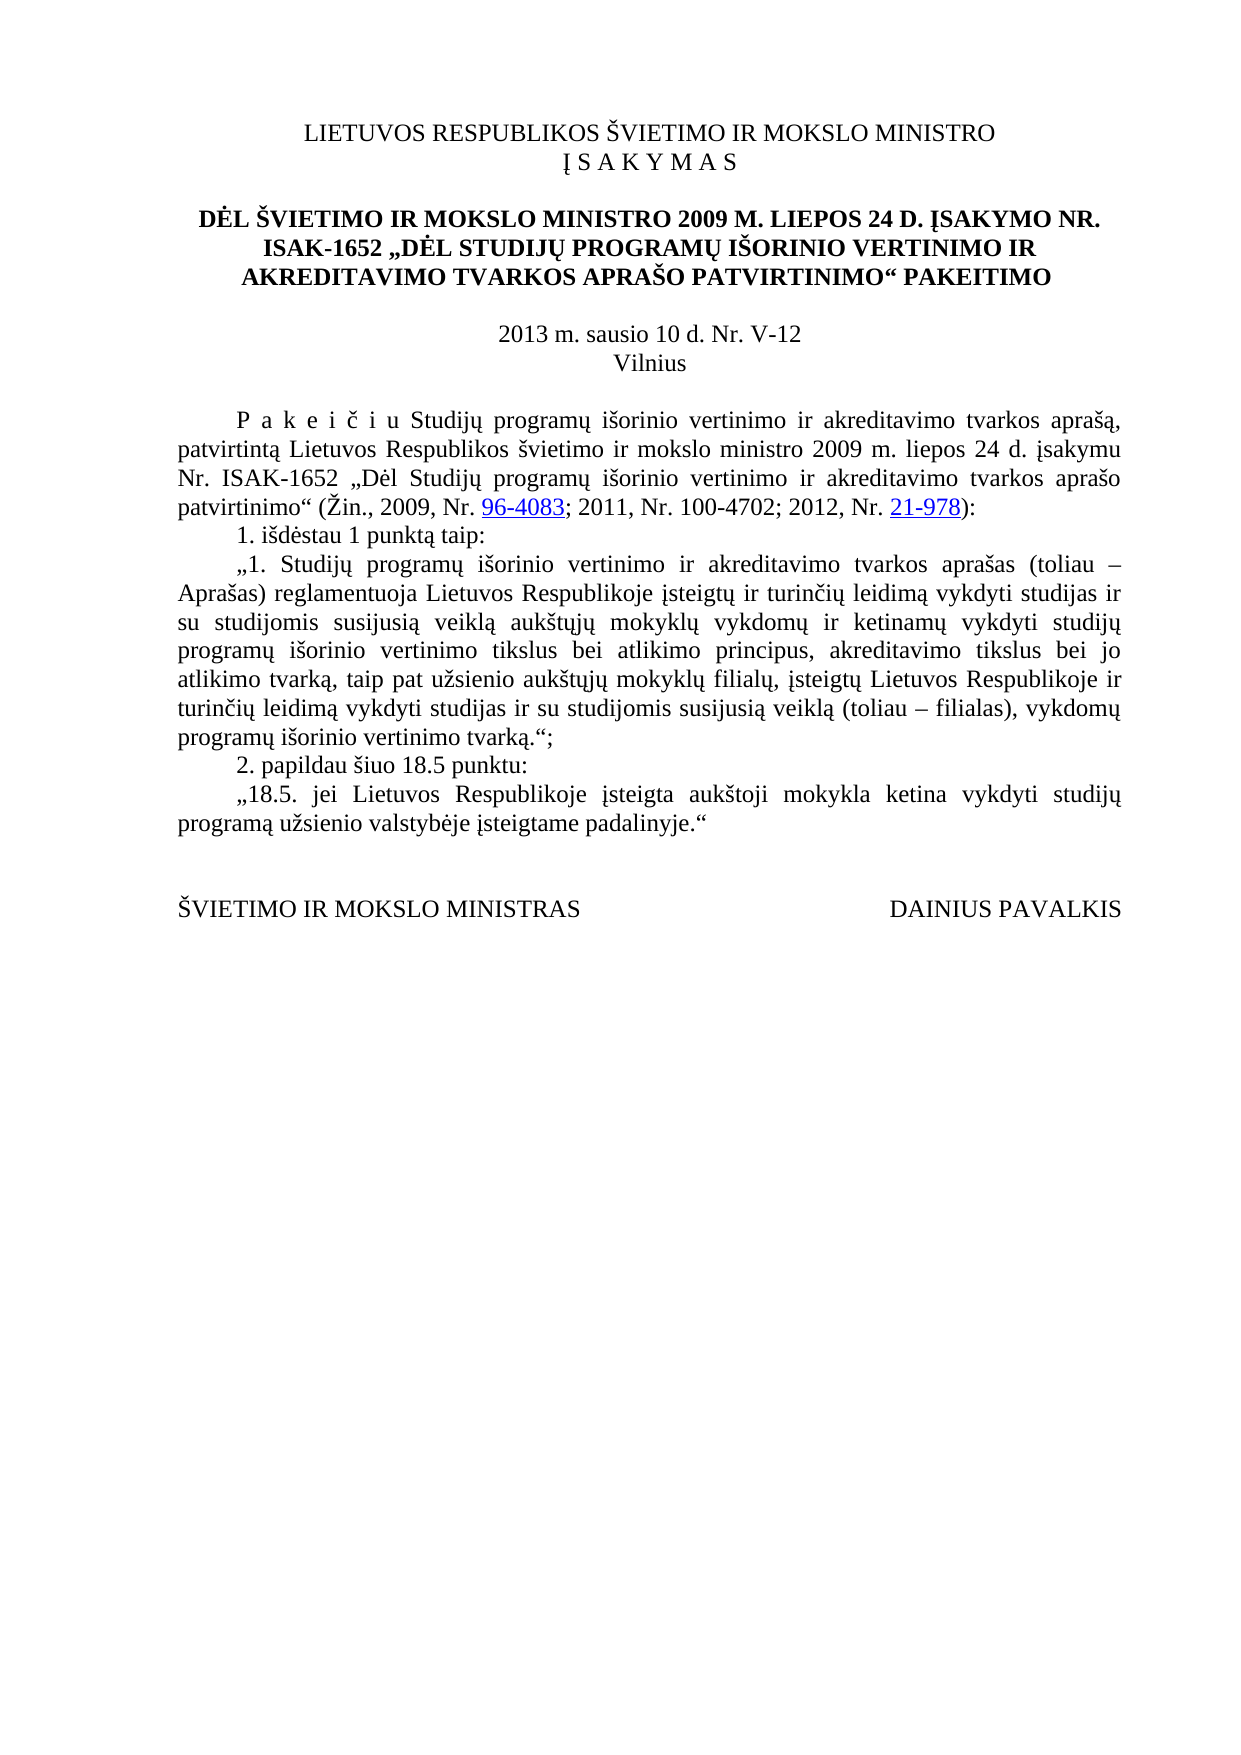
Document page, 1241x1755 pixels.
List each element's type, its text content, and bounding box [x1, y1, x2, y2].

text Švietimo ir mokslo ministras Dainius Pavalkis [177, 894, 1122, 923]
text „1. Studijų programų išorinio vertinimo ir akreditavimo tvarkos aprašas (toliau – Aprašas) reglamentuoja Lietuvos Respublikoje įsteigtų ir turinčių leidimą vykdyti studijas ir su studijomis susijusią veiklą aukštųjų mokyklų vykdomų ir ketinamų vykdyti studijų programų išorinio vertinimo tikslus bei atlikimo principus, akreditavimo tikslus bei jo atlikimo tvarką, taip pat užsienio aukštųjų mokyklų filialų, įsteigtų Lietuvos Respublikoje ir turinčių leidimą vykdyti studijas ir su studijomis susijusią veiklą (toliau – filialas), vykdomų programų išorinio vertinimo tvarką.“; [177, 549, 1122, 751]
text Į S A K Y M A S [177, 147, 1122, 176]
text 1. išdėstau 1 punktą taip: [177, 521, 1122, 549]
text P a k e i č i u Studijų programų išorinio vertinimo ir akreditavimo tvarkos aprašą, patvirtintą Lietuvos Respublikos švietimo ir mokslo ministro 2009 m. liepos 24 d. įsakymu Nr. ISAK-1652 „Dėl Studijų programų išorinio vertinimo ir akreditavimo tvarkos aprašo patvirtinimo“ (Žin., 2009, Nr. 96-4083; 2011, Nr. 100-4702; 2012, Nr. 21-978): [177, 406, 1122, 521]
text „18.5. jei Lietuvos Respublikoje įsteigta aukštoji mokykla ketina vykdyti studijų programą užsienio valstybėje įsteigtame padalinyje.“ [177, 779, 1122, 837]
text LIETUVOS RESPUBLIKOS ŠVIETIMO IR MOKSLO MINISTRO [177, 118, 1122, 147]
text DĖL Švietimo ir mokslo ministro 2009 m. liepos 24 d. įsakymo Nr. ISAK-1652 „DĖL STUDIJŲ PROGRAMŲ IŠORINIO VERTINIMO IR AKREDITAVIMO TVARKOS APRAŠO PATVIRTINIMO“ pakeitimo [177, 204, 1122, 291]
text 2. papildau šiuo 18.5 punktu: [177, 751, 1122, 779]
text 2013 m. sausio 10 d. Nr. V-12 [177, 319, 1122, 348]
text Vilnius [177, 348, 1122, 377]
